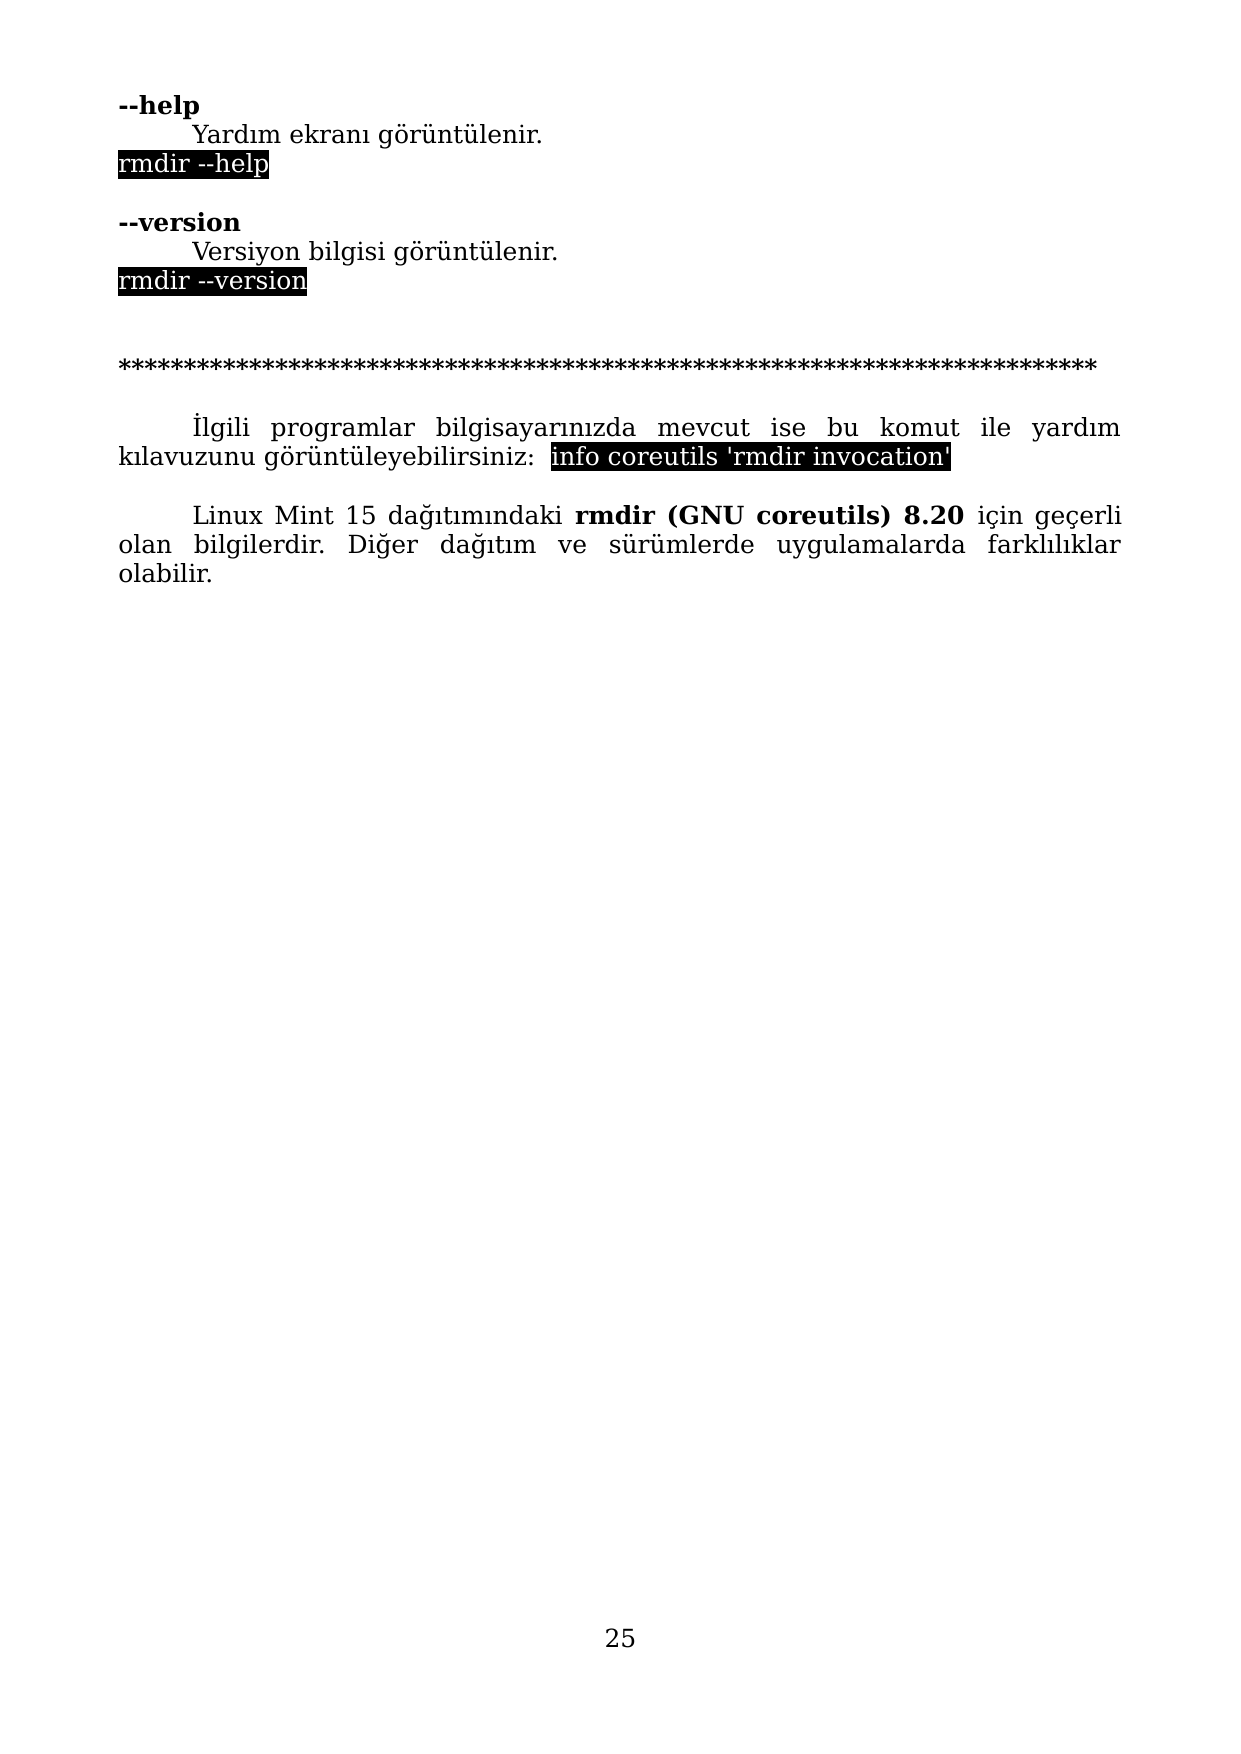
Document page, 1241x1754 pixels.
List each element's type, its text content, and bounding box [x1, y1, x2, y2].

text *************************************************************************** [118, 354, 1122, 384]
subtitle --help [118, 91, 1122, 121]
text Linux Mint 15 dağıtımındaki rmdir (GNU coreutils) 8.20 için geçerli olan bilgilerdir. Diğer dağıtım ve sürümlerde uygulamalarda farklılıklar olabilir. [118, 501, 1122, 588]
subtitle --version [118, 208, 1122, 237]
list rmdir --help [118, 150, 1122, 179]
text Versiyon bilgisi görüntülenir. [118, 237, 1122, 267]
text İlgili programlar bilgisayarınızda mevcut ise bu komut ile yardım kılavuzunu görüntüleyebilirsiniz: info coreutils 'rmdir invocation' [118, 413, 1122, 471]
list Yardım ekranı görüntülenir. [118, 121, 1122, 150]
text rmdir --version [118, 267, 1122, 296]
